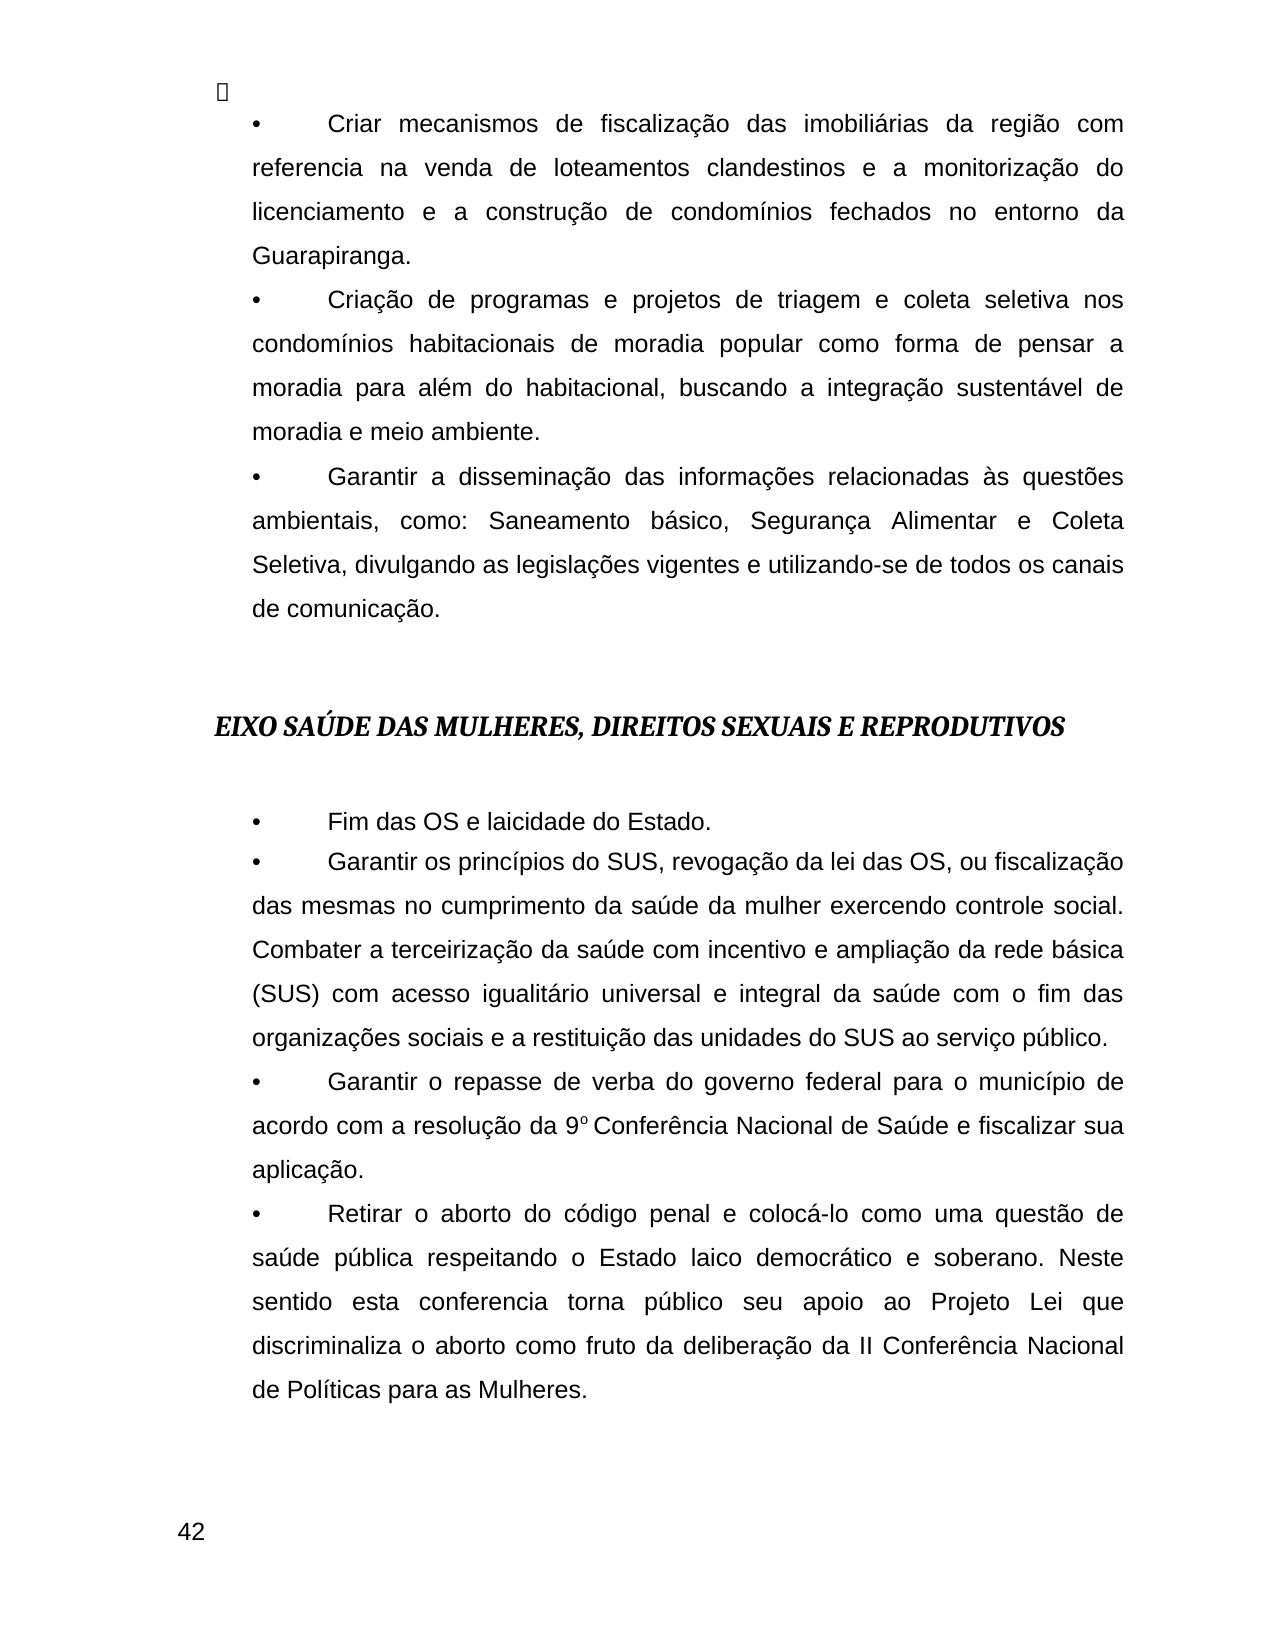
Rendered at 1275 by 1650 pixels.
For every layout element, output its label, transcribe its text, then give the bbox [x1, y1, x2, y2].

list Criação de programas e projetos de triagem e coleta seletiva nos condomínios habitacionais de moradia popular como forma de pensar a moradia para além do habitacional, buscando a integração sustentável de moradia e meio ambiente. [252, 285, 1125, 446]
list Fim das OS e laicidade do Estado. [252, 807, 1125, 835]
list Retirar o aborto do código penal e colocá-lo como uma questão de saúde pública respeitando o Estado laico democrático e soberano. Neste sentido esta conferencia torna público seu apoio ao Projeto Lei que discriminaliza o aborto como fruto da deliberação da II Conferência Nacional de Políticas para as Mulheres. [252, 1199, 1125, 1404]
list Garantir a disseminação das informações relacionadas às questões ambientais, como: Saneamento básico, Segurança Alimentar e Coleta Seletiva, divulgando as legislações vigentes e utilizando-se de todos os canais de comunicação. [252, 462, 1125, 622]
list Criar mecanismos de fiscalização das imobiliárias da região com referencia na venda de loteamentos clandestinos e a monitorização do licenciamento e a construção de condomínios fechados no entorno da Guarapiranga. [252, 109, 1125, 270]
list Garantir o repasse de verba do governo federal para o município de acordo com a resolução da 9o Conferência Nacional de Saúde e fiscalizar sua aplicação. [252, 1067, 1125, 1184]
text EIXO SAÚDE DAS MULHERES, DIREITOS SEXUAIS E REPRODUTIVOS [176, 711, 1125, 744]
list Garantir os princípios do SUS, revogação da lei das OS, ou fiscalização das mesmas no cumprimento da saúde da mulher exercendo controle social. Combater a terceirização da saúde com incentivo e ampliação da rede básica (SUS) com acesso igualitário universal e integral da saúde com o fim das organizações sociais e a restituição das unidades do SUS ao serviço público. [252, 847, 1125, 1051]
